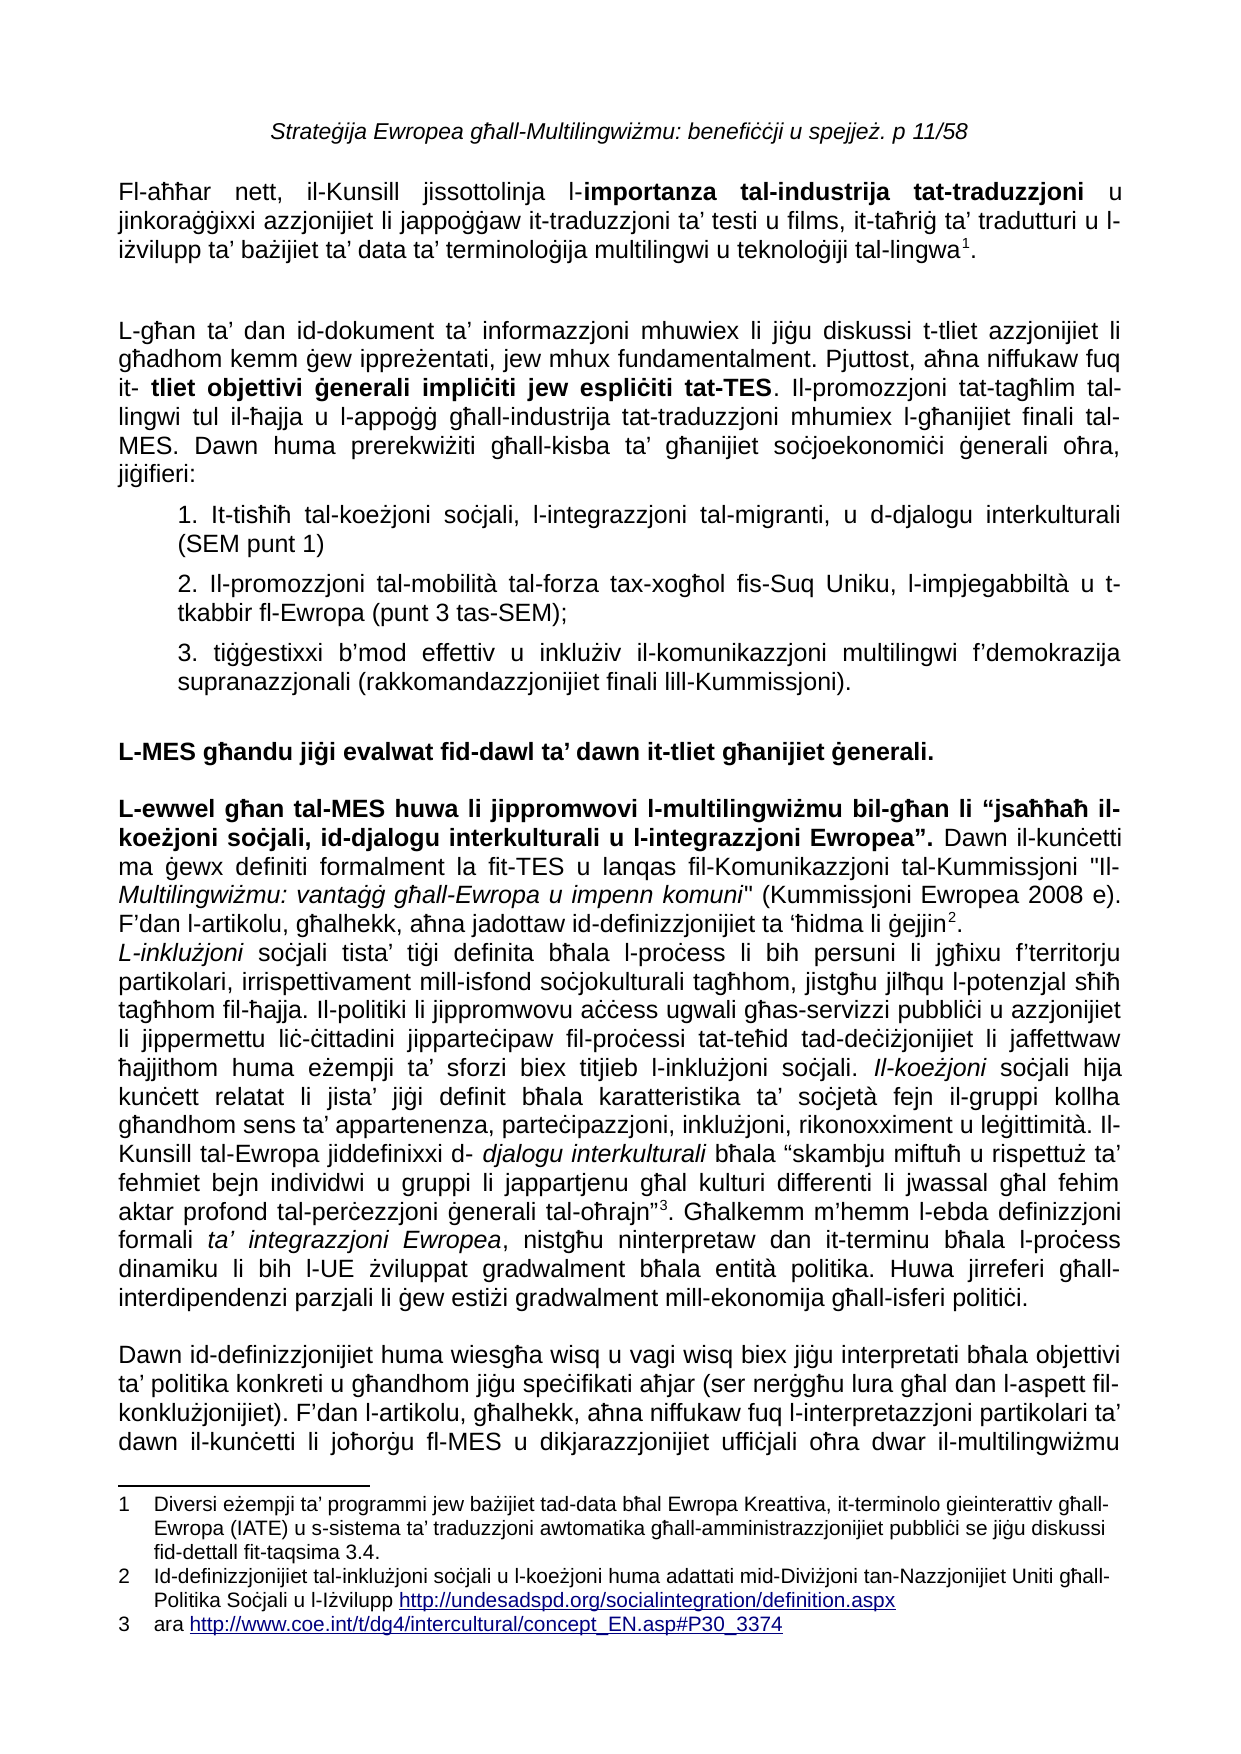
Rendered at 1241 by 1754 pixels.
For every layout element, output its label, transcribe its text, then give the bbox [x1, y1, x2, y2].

text ara http://www.coe.int/t/dg4/intercultural/concept_EN.asp#P30_3374 [118, 1612, 1122, 1636]
text Diversi eżempji ta’ programmi jew bażijiet tad-data bħal Ewropa Kreattiva, it-terminolo gieinterattiv għall-Ewropa (IATE) u s-sistema ta’ traduzzjoni awtomatika għall-amministrazzjonijiet pubbliċi se jiġu diskussi fid-dettall fit-taqsima 3.4. [118, 1492, 1122, 1564]
text 3. tiġġestixxi b’mod effettiv u inklużiv il-komunikazzjoni multilingwi f’demokrazija supranazzjonali (rakkomandazzjonijiet finali lill-Kummissjoni). [177, 638, 1122, 696]
text Dawn id-definizzjonijiet huma wiesgħa wisq u vagi wisq biex jiġu interpretati bħala objettivi ta’ politika konkreti u għandhom jiġu speċifikati aħjar (ser nerġgħu lura għal dan l-aspett fil-konklużjonijiet). F’dan l-artikolu, għalhekk, aħna niffukaw fuq l-interpretazzjoni partikolari ta’ dawn il-kunċetti li joħorġu fl-MES u dikjarazzjonijiet uffiċjali oħra dwar il-multilingwiżmu [118, 1340, 1122, 1455]
text L-inklużjoni soċjali tista’ tiġi definita bħala l-proċess li bih persuni li jgħixu f’territorju partikolari, irrispettivament mill-isfond soċjokulturali tagħhom, jistgħu jilħqu l-potenzjal sħiħ tagħhom fil-ħajja. Il-politiki li jippromwovu aċċess ugwali għas-servizzi pubbliċi u azzjonijiet li jippermettu liċ-ċittadini jipparteċipaw fil-proċessi tat-teħid tad-deċiżjonijiet li jaffettwaw ħajjithom huma eżempji ta’ sforzi biex titjieb l-inklużjoni soċjali. Il-koeżjoni soċjali hija kunċett relatat li jista’ jiġi definit bħala karatteristika ta’ soċjetà fejn il-gruppi kollha għandhom sens ta’ appartenenza, parteċipazzjoni, inklużjoni, rikonoxximent u leġittimità. Il-Kunsill tal-Ewropa jiddefinixxi d- djalogu interkulturali bħala “skambju miftuħ u rispettuż ta’ fehmiet bejn individwi u gruppi li jappartjenu għal kulturi differenti li jwassal għal fehim aktar profond tal-perċezzjoni ġenerali tal-oħrajn”. Għalkemm m’hemm l-ebda definizzjoni formali ta’ integrazzjoni Ewropea, nistgħu ninterpretaw dan it-terminu bħala l-proċess dinamiku li bih l-UE żviluppat gradwalment bħala entità politika. Huwa jirreferi għall-interdipendenzi parzjali li ġew estiżi gradwalment mill-ekonomija għall-isferi politiċi. [118, 938, 1122, 1311]
text 1. It-tisħiħ tal-koeżjoni soċjali, l-integrazzjoni tal-migranti, u d-djalogu interkulturali (SEM punt 1) [177, 500, 1122, 557]
text L-ewwel għan tal-MES huwa li jippromwovi l-multilingwiżmu bil-għan li “jsaħħaħ il-koeżjoni soċjali, id-djalogu interkulturali u l-integrazzjoni Ewropea”. Dawn il-kunċetti ma ġewx definiti formalment la fit-TES u lanqas fil-Komunikazzjoni tal-Kummissjoni "Il-Multilingwiżmu: vantaġġ għall-Ewropa u impenn komuni" (Kummissjoni Ewropea 2008 e). F’dan l-artikolu, għalhekk, aħna jadottaw id-definizzjonijiet ta ‘ħidma li ġejjin. [118, 794, 1122, 938]
text Id-definizzjonijiet tal-inklużjoni soċjali u l-koeżjoni huma adattati mid-Diviżjoni tan-Nazzjonijiet Uniti għall-Politika Soċjali u l-Iżvilupp http://undesadspd.org/socialintegration/definition.aspx [118, 1564, 1122, 1612]
text L-MES għandu jiġi evalwat fid-dawl ta’ dawn it-tliet għanijiet ġenerali. [118, 736, 1122, 765]
text L-għan ta’ dan id-dokument ta’ informazzjoni mhuwiex li jiġu diskussi t-tliet azzjonijiet li għadhom kemm ġew ippreżentati, jew mhux fundamentalment. Pjuttost, aħna niffukaw fuq it- tliet objettivi ġenerali impliċiti jew espliċiti tat-TES. Il-promozzjoni tat-tagħlim tal-lingwi tul il-ħajja u l-appoġġ għall-industrija tat-traduzzjoni mhumiex l-għanijiet finali tal-MES. Dawn huma prerekwiżiti għall-kisba ta’ għanijiet soċjoekonomiċi ġenerali oħra, jiġifieri: [118, 316, 1122, 488]
text 2. Il-promozzjoni tal-mobilità tal-forza tax-xogħol fis-Suq Uniku, l-impjegabbiltà u t-tkabbir fl-Ewropa (punt 3 tas-SEM); [177, 569, 1122, 627]
text Fl-aħħar nett, il-Kunsill jissottolinja l-importanza tal-industrija tat-traduzzjoni u jinkoraġġixxi azzjonijiet li jappoġġaw it-traduzzjoni ta’ testi u films, it-taħriġ ta’ tradutturi u l-iżvilupp ta’ bażijiet ta’ data ta’ terminoloġija multilingwi u teknoloġiji tal-lingwa. [118, 177, 1122, 263]
